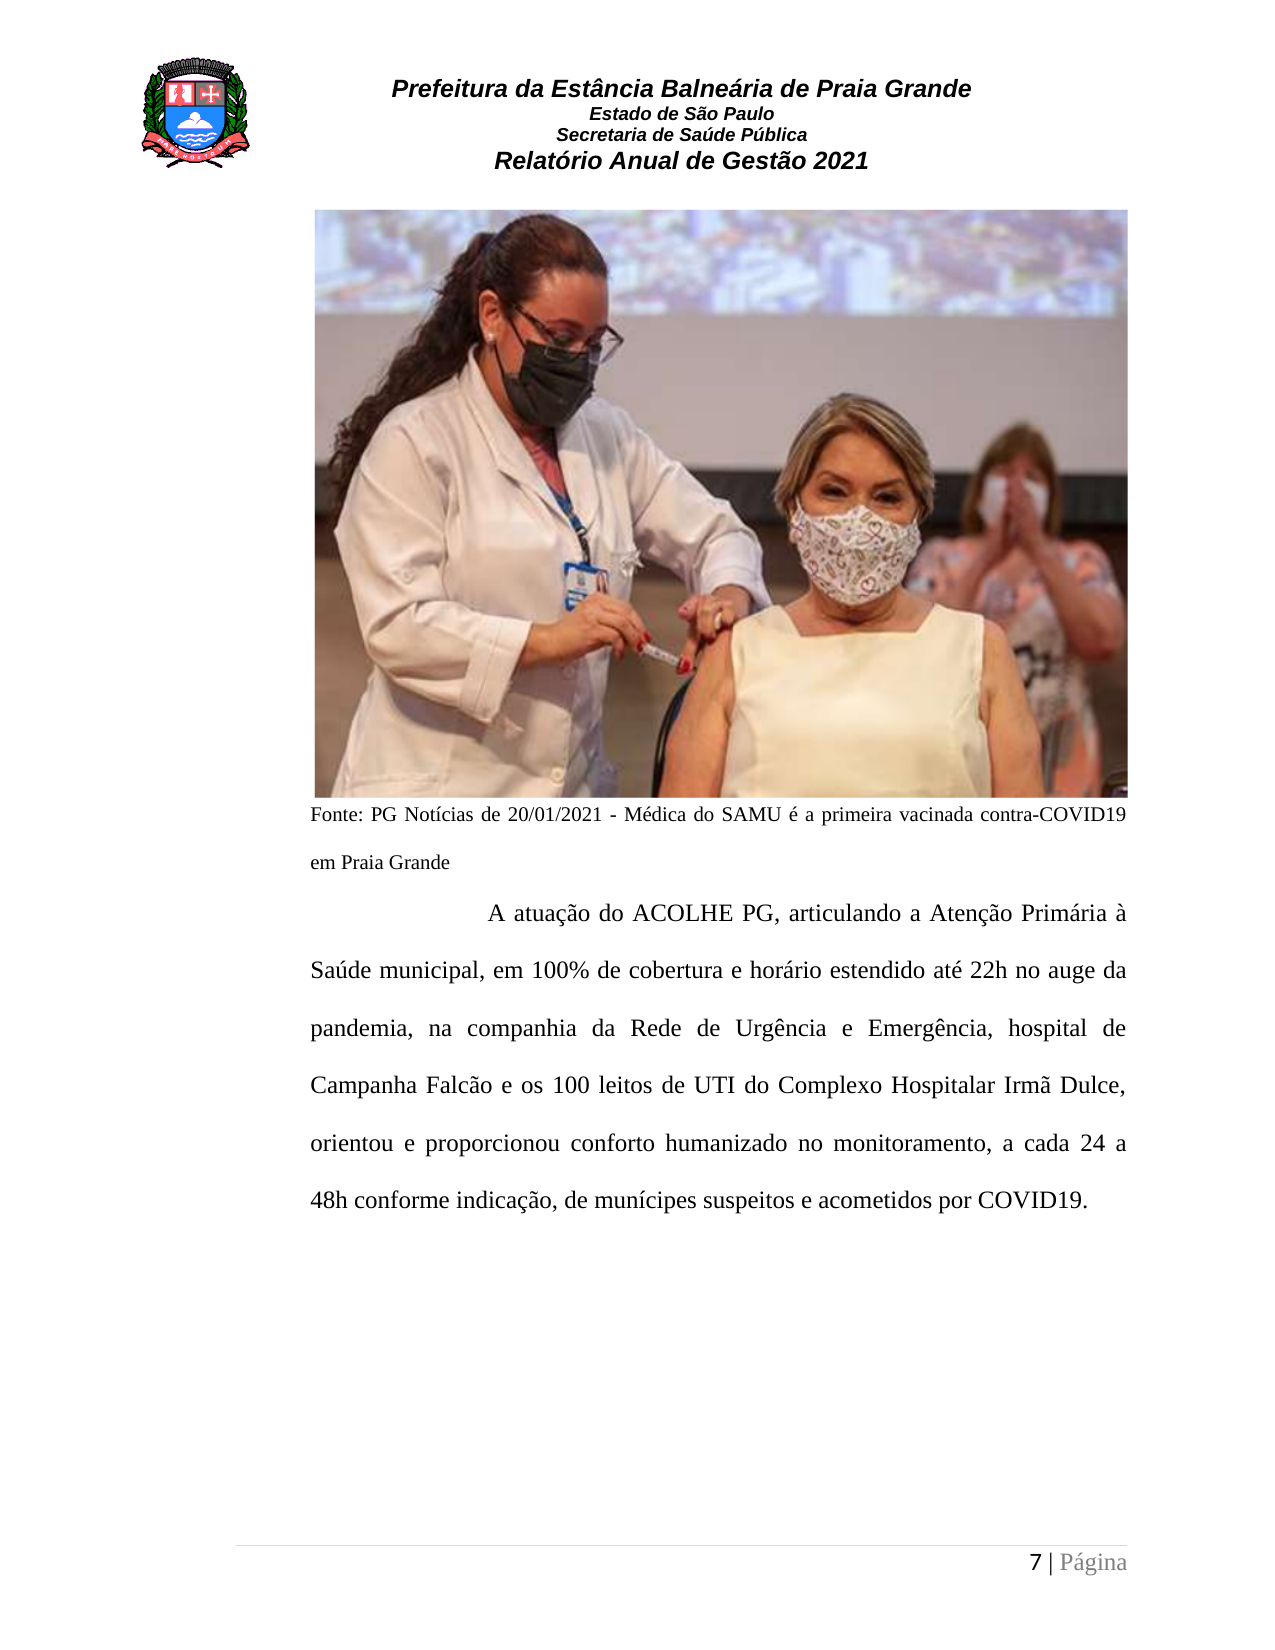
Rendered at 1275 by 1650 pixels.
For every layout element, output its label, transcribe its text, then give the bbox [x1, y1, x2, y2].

picture [310, 206, 1134, 802]
text Fonte: PG Notícias de 20/01/2021 - Médica do SAMU é a primeira vacinada contra-COVID19 em Praia Grande [310, 802, 1127, 874]
text A atuação do ACOLHE PG, articulando a Atenção Primária à Saúde municipal, em 100% de cobertura e horário estendido até 22h no auge da pandemia, na companhia da Rede de Urgência e Emergência, hospital de Campanha Falcão e os 100 leitos de UTI do Complexo Hospitalar Irmã Dulce, orientou e proporcionou conforto humanizado no monitoramento, a cada 24 a 48h conforme indicação, de munícipes suspeitos e acometidos por COVID19. [310, 898, 1127, 1214]
picture [132, 55, 259, 172]
